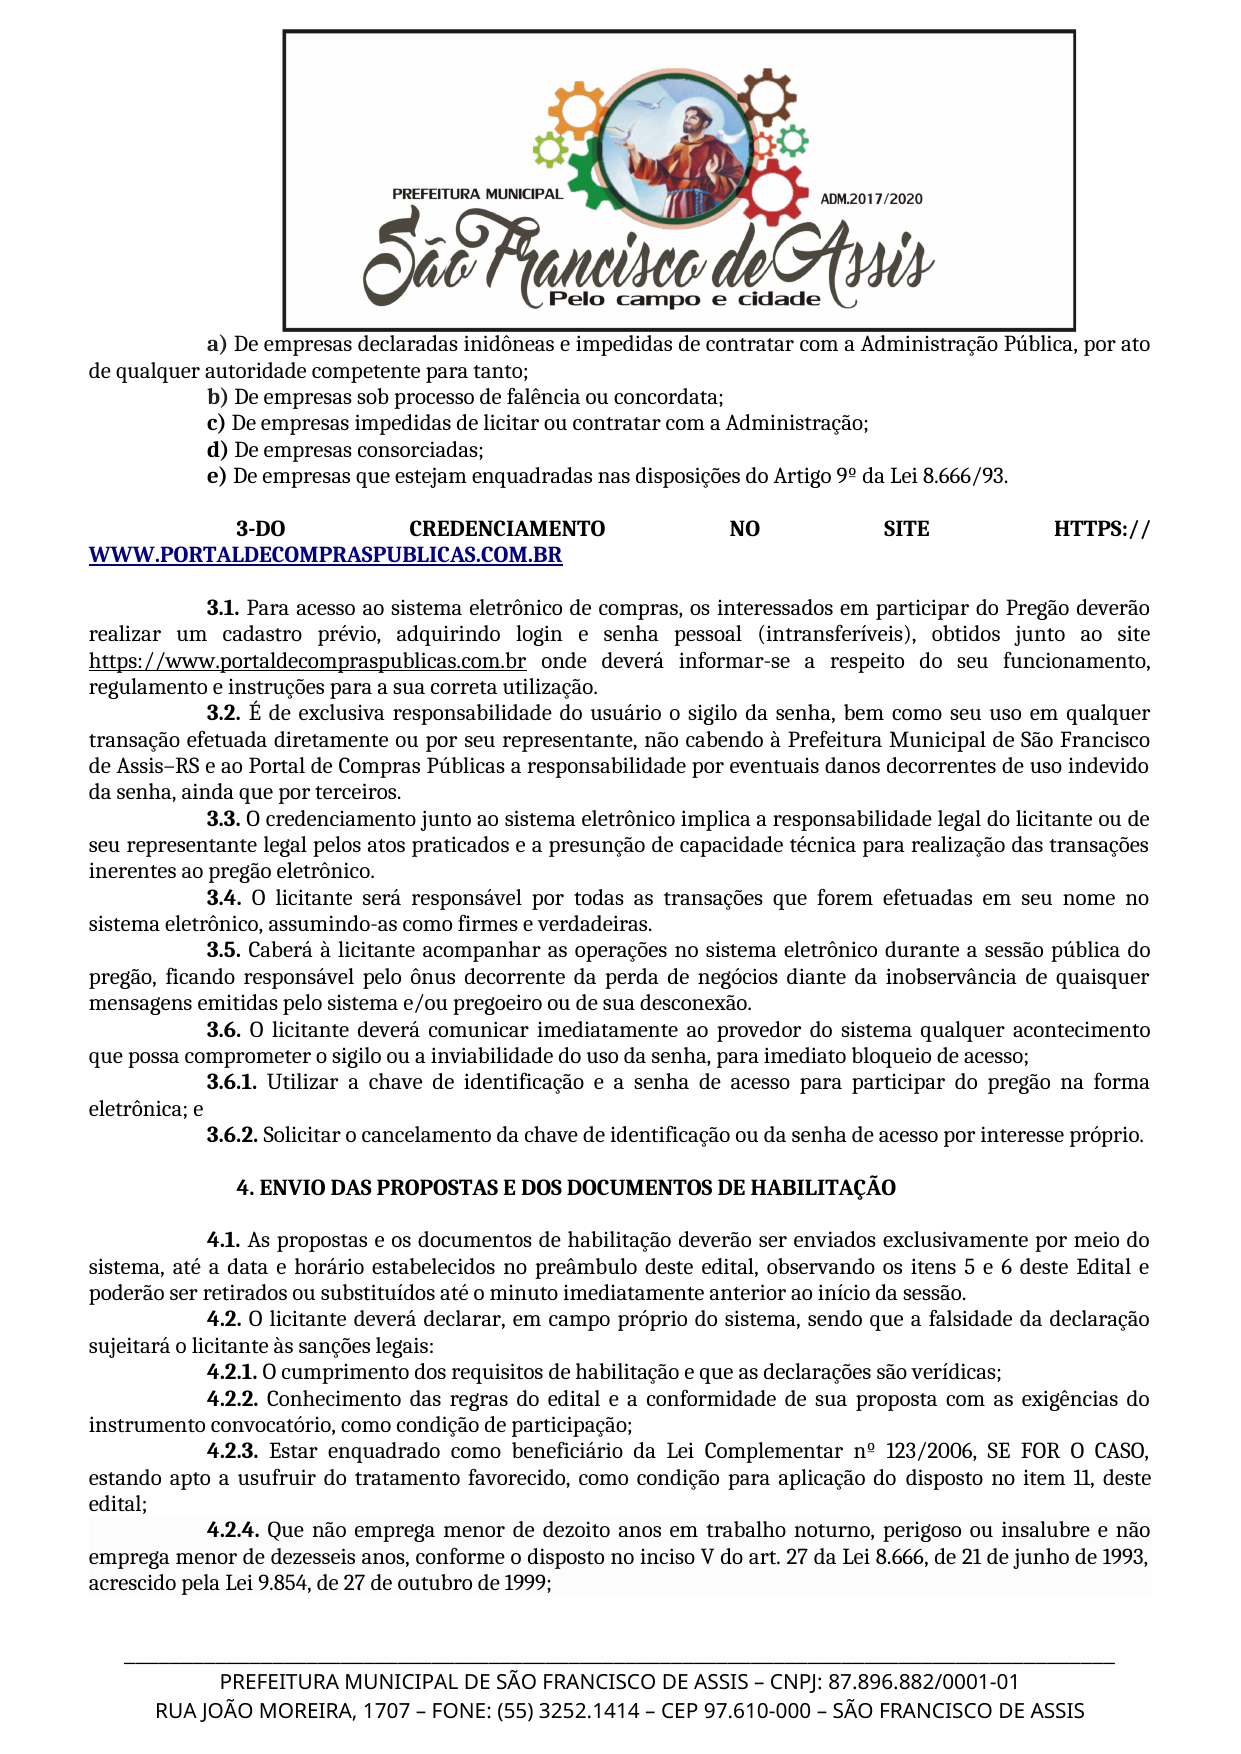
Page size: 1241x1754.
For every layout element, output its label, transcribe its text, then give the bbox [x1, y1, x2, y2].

text a) De empresas declaradas inidôneas e impedidas de contratar com a Administração Pública, por ato de qualquer autoridade competente para tanto; [89, 331, 1152, 384]
text 4.2.4. Que não emprega menor de dezoito anos em trabalho noturno, perigoso ou insalubre e não emprega menor de dezesseis anos, conforme o disposto no inciso V do art. 27 da Lei 8.666, de 21 de junho de 1993, acrescido pela Lei 9.854, de 27 de outubro de 1999; [89, 1517, 1152, 1596]
text 3.3. O credenciamento junto ao sistema eletrônico implica a responsabilidade legal do licitante ou de seu representante legal pelos atos praticados e a presunção de capacidade técnica para realização das transações inerentes ao pregão eletrônico. [89, 806, 1152, 884]
text 4.2.3. Estar enquadrado como beneficiário da Lei Complementar nº 123/2006, SE FOR O CASO, estando apto a usufruir do tratamento favorecido, como condição para aplicação do disposto no item 11, deste edital; [89, 1438, 1152, 1517]
text c) De empresas impedidas de licitar ou contratar com a Administração; [89, 410, 1152, 437]
text 4. ENVIO DAS PROPOSTAS E DOS DOCUMENTOS DE HABILITAÇÃO [89, 1174, 1152, 1201]
text 3.6. O licitante deverá comunicar imediatamente ao provedor do sistema qualquer acontecimento que possa comprometer o sigilo ou a inviabilidade do uso da senha, para imediato bloqueio de acesso; [89, 1016, 1152, 1069]
text 3.1. Para acesso ao sistema eletrônico de compras, os interessados em participar do Pregão deverão realizar um cadastro prévio, adquirindo login e senha pessoal (intransferíveis), obtidos junto ao site https://www.portaldecompraspublicas.com.br onde deverá informar-se a respeito do seu funcionamento, regulamento e instruções para a sua correta utilização. [89, 595, 1152, 700]
text 3.2. É de exclusiva responsabilidade do usuário o sigilo da senha, bem como seu uso em qualquer transação efetuada diretamente ou por seu representante, não cabendo à Prefeitura Municipal de São Francisco de Assis–RS e ao Portal de Compras Públicas a responsabilidade por eventuais danos decorrentes de uso indevido da senha, ainda que por terceiros. [89, 700, 1152, 806]
text 3.6.1. Utilizar a chave de identificação e a senha de acesso para participar do pregão na forma eletrônica; e [89, 1069, 1152, 1122]
text b) De empresas sob processo de falência ou concordata; [89, 384, 1152, 410]
text e) De empresas que estejam enquadradas nas disposições do Artigo 9º da Lei 8.666/93. [89, 463, 1152, 489]
text 3.6.2. Solicitar o cancelamento da chave de identificação ou da senha de acesso por interesse próprio. [89, 1122, 1152, 1148]
text 4.2.1. O cumprimento dos requisitos de habilitação e que as declarações são verídicas; [89, 1359, 1152, 1385]
text 4.1. As propostas e os documentos de habilitação deverão ser enviados exclusivamente por meio do sistema, até a data e horário estabelecidos no preâmbulo deste edital, observando os itens 5 e 6 deste Edital e poderão ser retirados ou substituídos até o minuto imediatamente anterior ao início da sessão. [89, 1227, 1152, 1306]
text 4.2. O licitante deverá declarar, em campo próprio do sistema, sendo que a falsidade da declaração sujeitará o licitante às sanções legais: [89, 1306, 1152, 1359]
text d) De empresas consorciadas; [89, 437, 1152, 463]
text 3.4. O licitante será responsável por todas as transações que forem efetuadas em seu nome no sistema eletrônico, assumindo-as como firmes e verdadeiras. [89, 884, 1152, 937]
text 3.5. Caberá à licitante acompanhar as operações no sistema eletrônico durante a sessão pública do pregão, ficando responsável pelo ônus decorrente da perda de negócios diante da inobservância de quaisquer mensagens emitidas pelo sistema e/ou pregoeiro ou de sua desconexão. [89, 937, 1152, 1016]
text 3-DO CREDENCIAMENTO NO SITE HTTPS:// WWW.PORTALDECOMPRASPUBLICAS.COM.BR [89, 516, 1152, 568]
text 4.2.2. Conhecimento das regras do edital e a conformidade de sua proposta com as exigências do instrumento convocatório, como condição de participação; [89, 1385, 1152, 1438]
